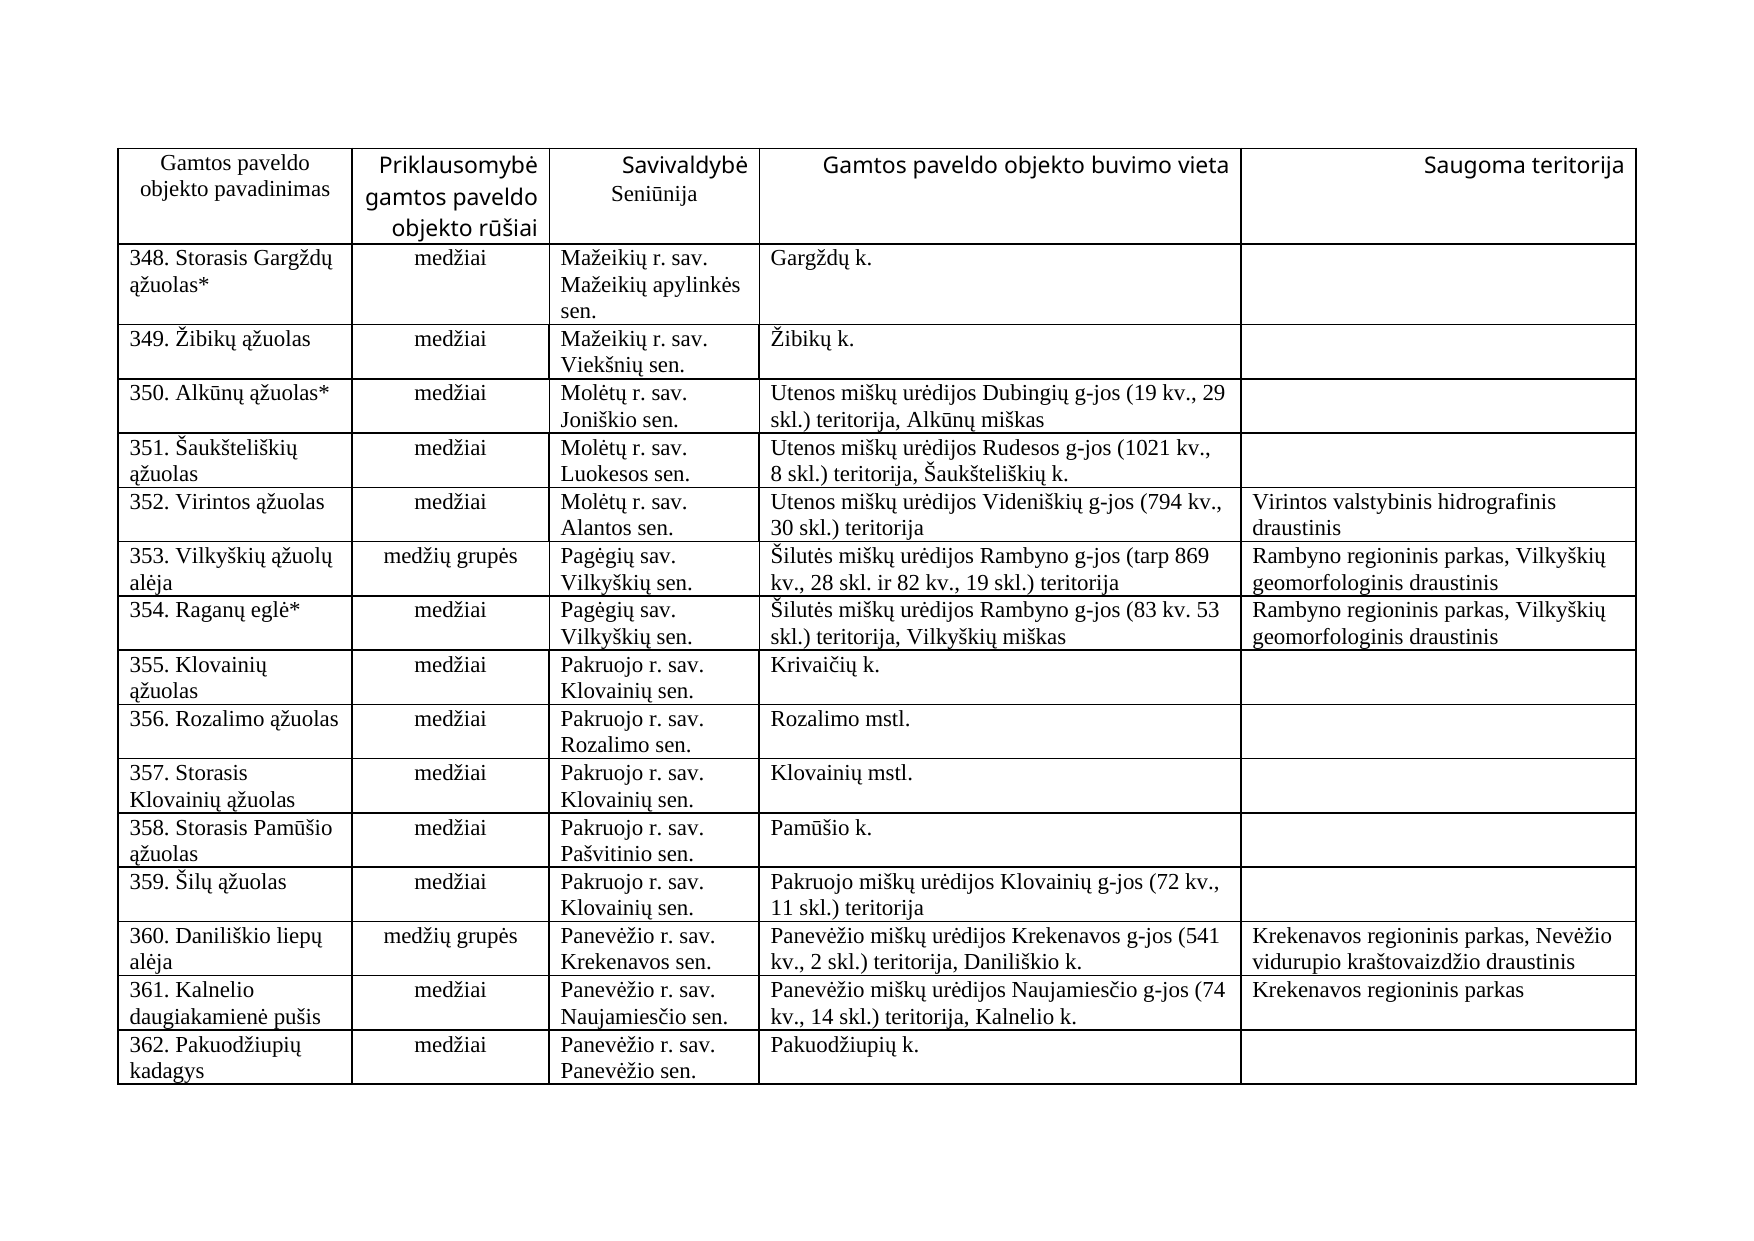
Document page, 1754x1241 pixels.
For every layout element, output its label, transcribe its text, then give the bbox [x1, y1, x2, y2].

table_cell medžiai [353, 434, 548, 486]
table_cell Pagėgių sav. Vilkyškių sen. [550, 542, 759, 595]
table_cell medžiai [353, 245, 549, 323]
table_cell 357. Storasis Klovainių ąžuolas [119, 759, 351, 812]
table_cell Pakuodžiupių k. [760, 1031, 1240, 1083]
table_cell Mažeikių r. sav. Viekšnių sen. [550, 325, 758, 378]
table_header Savivaldybė Seniūnija [550, 149, 759, 243]
table_cell Mažeikių r. sav. Mažeikių apylinkės sen. [550, 245, 759, 323]
table_cell Pakruojo miškų urėdijos Klovainių g-jos (72 kv., 11 skl.) teritorija [760, 868, 1240, 921]
table_cell [1242, 705, 1635, 758]
table_cell Pakruojo r. sav. Klovainių sen. [550, 651, 758, 703]
table_cell 353. Vilkyškių ąžuolų alėja [119, 542, 351, 595]
table_cell Krekenavos regioninis parkas [1242, 976, 1635, 1029]
table_cell medžių grupės [353, 922, 548, 975]
table_cell 358. Storasis Pamūšio ąžuolas [119, 814, 351, 866]
table_cell Rambyno regioninis parkas, Vilkyškių geomorfologinis draustinis [1242, 542, 1635, 595]
table_cell medžiai [353, 597, 549, 649]
table_cell Utenos miškų urėdijos Dubingių g-jos (19 kv., 29 skl.) teritorija, Alkūnų miškas [760, 380, 1240, 432]
table_cell Rambyno regioninis parkas, Vilkyškių geomorfologinis draustinis [1242, 597, 1635, 649]
table_cell Rozalimo mstl. [760, 705, 1240, 758]
table_header Gamtos paveldo objekto buvimo vieta [760, 149, 1240, 243]
table_cell Klovainių mstl. [760, 759, 1240, 812]
table_cell Šilutės miškų urėdijos Rambyno g-jos (tarp 869 kv., 28 skl. ir 82 kv., 19 skl.) teritorija [760, 542, 1240, 595]
table_header Priklausomybė gamtos paveldo objekto rūšiai [353, 149, 549, 243]
table_cell medžiai [353, 325, 548, 378]
table_cell Pagėgių sav. Vilkyškių sen. [550, 597, 759, 649]
table_cell Krivaičių k. [760, 651, 1240, 703]
table_cell [1242, 759, 1635, 812]
table_cell Panevėžio r. sav. Panevėžio sen. [550, 1031, 758, 1083]
table_cell [1242, 245, 1635, 323]
table_cell 354. Raganų eglė* [119, 597, 351, 649]
table_cell [1242, 651, 1635, 703]
table_cell [1242, 1031, 1635, 1083]
table_cell Panevėžio miškų urėdijos Krekenavos g-jos (541 kv., 2 skl.) teritorija, Daniliškio k. [760, 922, 1240, 975]
table_cell medžiai [353, 651, 548, 703]
table_cell medžiai [353, 976, 548, 1029]
table_cell 359. Šilų ąžuolas [119, 868, 351, 921]
table_cell 349. Žibikų ąžuolas [119, 325, 351, 378]
table_cell Molėtų r. sav. Luokesos sen. [550, 434, 758, 486]
table_cell Utenos miškų urėdijos Rudesos g-jos (1021 kv., 8 skl.) teritorija, Šaukšteliškių k. [760, 434, 1240, 486]
table_cell medžiai [353, 759, 548, 812]
table_cell Pakruojo r. sav. Klovainių sen. [550, 759, 758, 812]
table_cell 348. Storasis Gargždų ąžuolas* [119, 245, 351, 323]
table_cell medžiai [353, 488, 548, 541]
table_cell Gargždų k. [760, 245, 1240, 323]
table_cell [1242, 868, 1635, 921]
table_cell medžių grupės [353, 542, 549, 595]
table_cell Pakruojo r. sav. Klovainių sen. [550, 868, 758, 921]
table_cell Molėtų r. sav. Alantos sen. [550, 488, 758, 541]
table_cell 355. Klovainių ąžuolas [119, 651, 351, 703]
table_cell Krekenavos regioninis parkas, Nevėžio vidurupio kraštovaizdžio draustinis [1242, 922, 1635, 975]
table_cell Šilutės miškų urėdijos Rambyno g-jos (83 kv. 53 skl.) teritorija, Vilkyškių miškas [760, 597, 1240, 649]
table_cell Panevėžio r. sav. Krekenavos sen. [550, 922, 758, 975]
table_cell medžiai [353, 814, 548, 866]
table_cell 351. Šaukšteliškių ąžuolas [119, 434, 351, 486]
table_cell 350. Alkūnų ąžuolas* [119, 380, 351, 432]
table_cell Žibikų k. [760, 325, 1240, 378]
table_cell Pakruojo r. sav. Pašvitinio sen. [550, 814, 758, 866]
table_cell Pakruojo r. sav. Rozalimo sen. [550, 705, 758, 758]
table_cell 362. Pakuodžiupių kadagys [119, 1031, 351, 1083]
table_cell medžiai [353, 380, 549, 432]
table_cell 356. Rozalimo ąžuolas [119, 705, 351, 758]
table_cell [1242, 434, 1635, 486]
table_cell Molėtų r. sav. Joniškio sen. [550, 380, 759, 432]
table_cell [1242, 380, 1635, 432]
table_header Saugoma teritorija [1242, 149, 1635, 243]
table_cell Panevėžio miškų urėdijos Naujamiesčio g-jos (74 kv., 14 skl.) teritorija, Kalnelio k. [760, 976, 1240, 1029]
table_cell Virintos valstybinis hidrografinis draustinis [1242, 488, 1635, 541]
table_cell Panevėžio r. sav. Naujamiesčio sen. [550, 976, 758, 1029]
table_cell 361. Kalnelio daugiakamienė pušis [119, 976, 351, 1029]
table_cell Pamūšio k. [760, 814, 1240, 866]
table_cell Utenos miškų urėdijos Videniškių g-jos (794 kv., 30 skl.) teritorija [760, 488, 1240, 541]
table_cell medžiai [353, 1031, 548, 1083]
table_cell 352. Virintos ąžuolas [119, 488, 351, 541]
table_header Gamtos paveldo objekto pavadinimas [119, 149, 351, 243]
table_cell medžiai [353, 705, 548, 758]
table_cell [1242, 814, 1635, 866]
table_cell medžiai [353, 868, 548, 921]
table_cell [1242, 325, 1635, 378]
table_cell 360. Daniliškio liepų alėja [119, 922, 351, 975]
